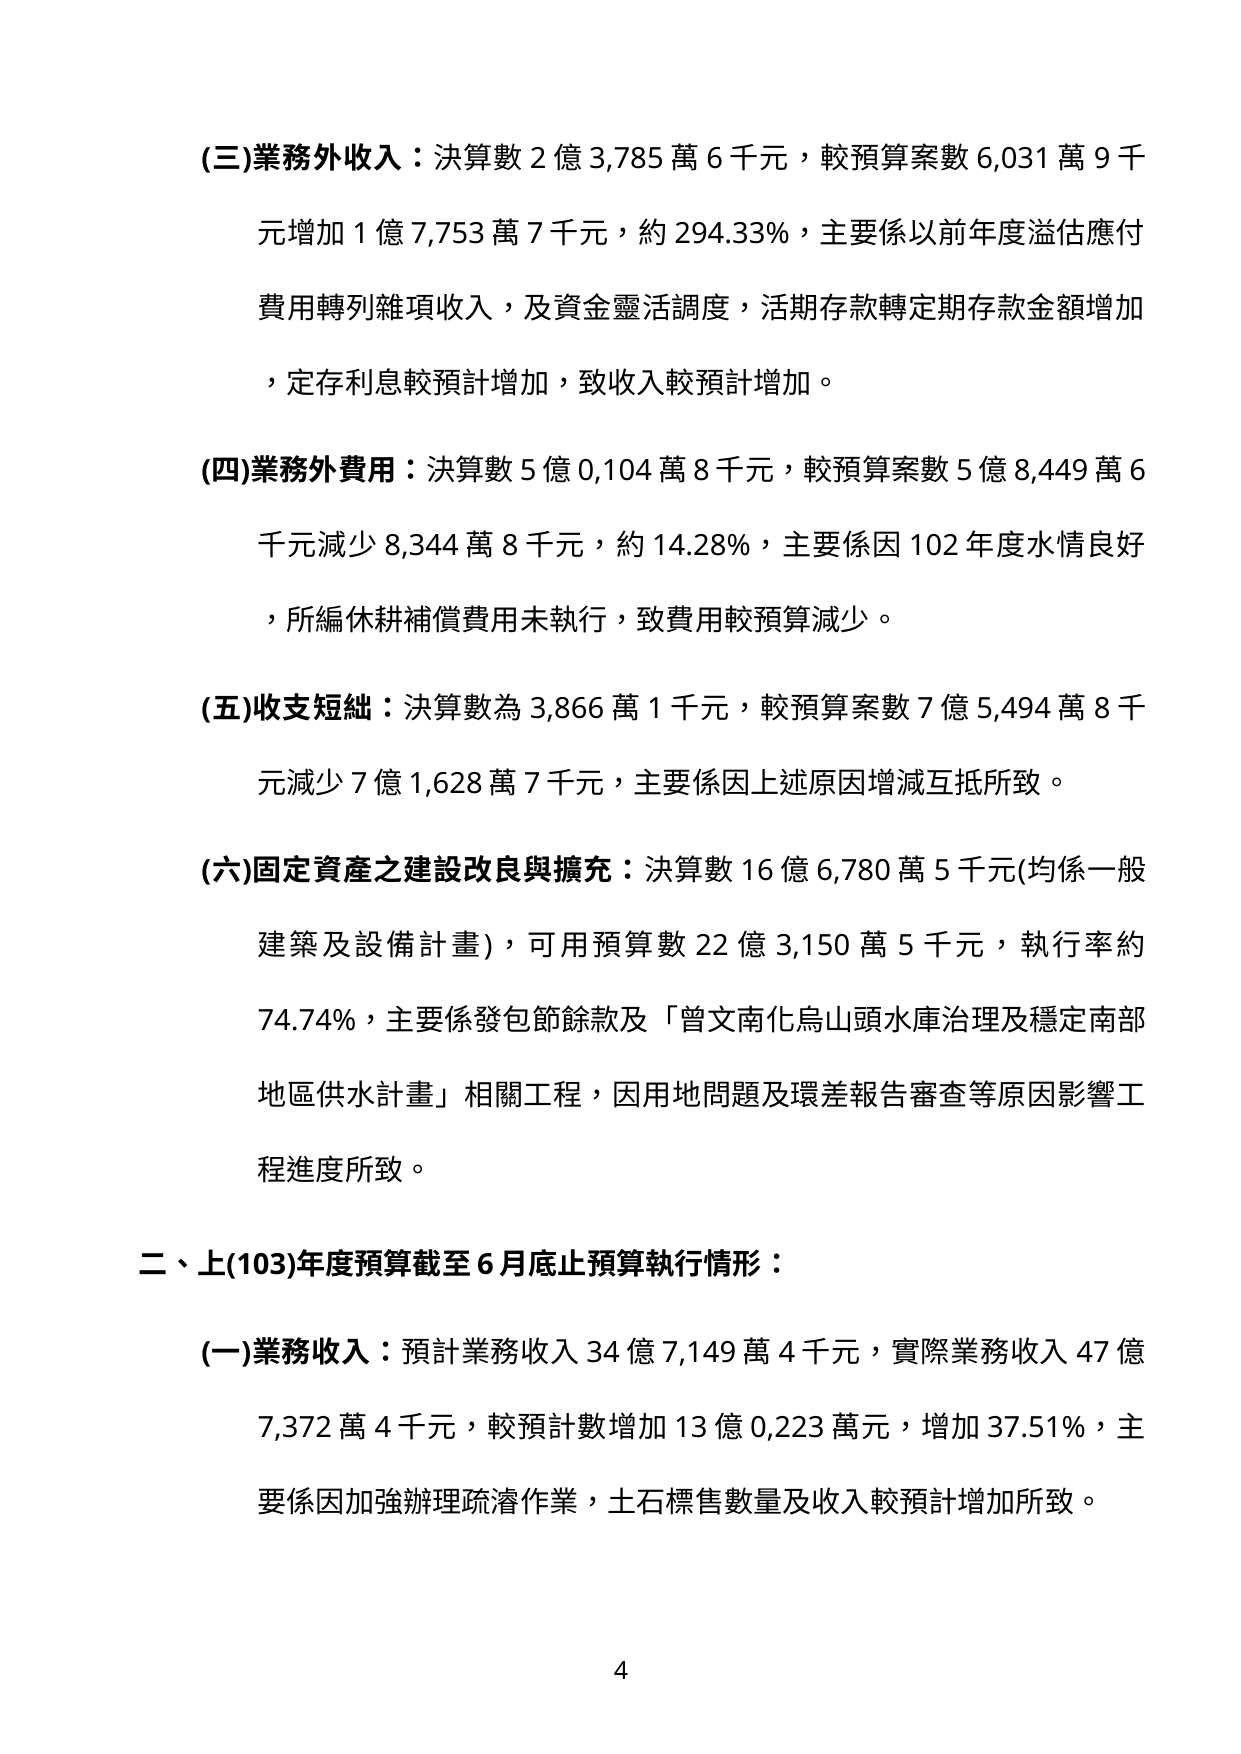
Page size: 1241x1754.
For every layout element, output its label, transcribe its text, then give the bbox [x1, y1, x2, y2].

text 二、上(103)年度預算截至6月底止預算執行情形： [139, 1224, 1146, 1299]
text (六)固定資產之建設改良與擴充：決算數16億6,780萬5千元(均係一般建築及設備計畫)，可用預算數22億3,150萬5千元，執行率約74.74%，主要係發包節餘款及「曾文南化烏山頭水庫治理及穩定南部地區供水計畫」相關工程，因用地問題及環差報告審查等原因影響工程進度所致。 [201, 831, 1146, 1206]
text (一)業務收入：預計業務收入34億7,149萬4千元，實際業務收入47億7,372萬4千元，較預計數增加13億0,223萬元，增加37.51%，主要係因加強辦理疏濬作業，土石標售數量及收入較預計增加所致。 [201, 1312, 1146, 1537]
text (五)收支短絀：決算數為3,866萬1千元，較預算案數7億5,494萬8千元減少7億1,628萬7千元，主要係因上述原因增減互抵所致。 [201, 668, 1146, 818]
text (四)業務外費用：決算數5億0,104萬8千元，較預算案數5億8,449萬6千元減少8,344萬8千元，約14.28%，主要係因102年度水情良好，所編休耕補償費用未執行，致費用較預算減少。 [201, 431, 1146, 656]
text (三)業務外收入：決算數2億3,785萬6千元，較預算案數6,031萬9千元增加1億7,753萬7千元，約294.33%，主要係以前年度溢估應付費用轉列雜項收入，及資金靈活調度，活期存款轉定期存款金額增加，定存利息較預計增加，致收入較預計增加。 [201, 118, 1146, 418]
